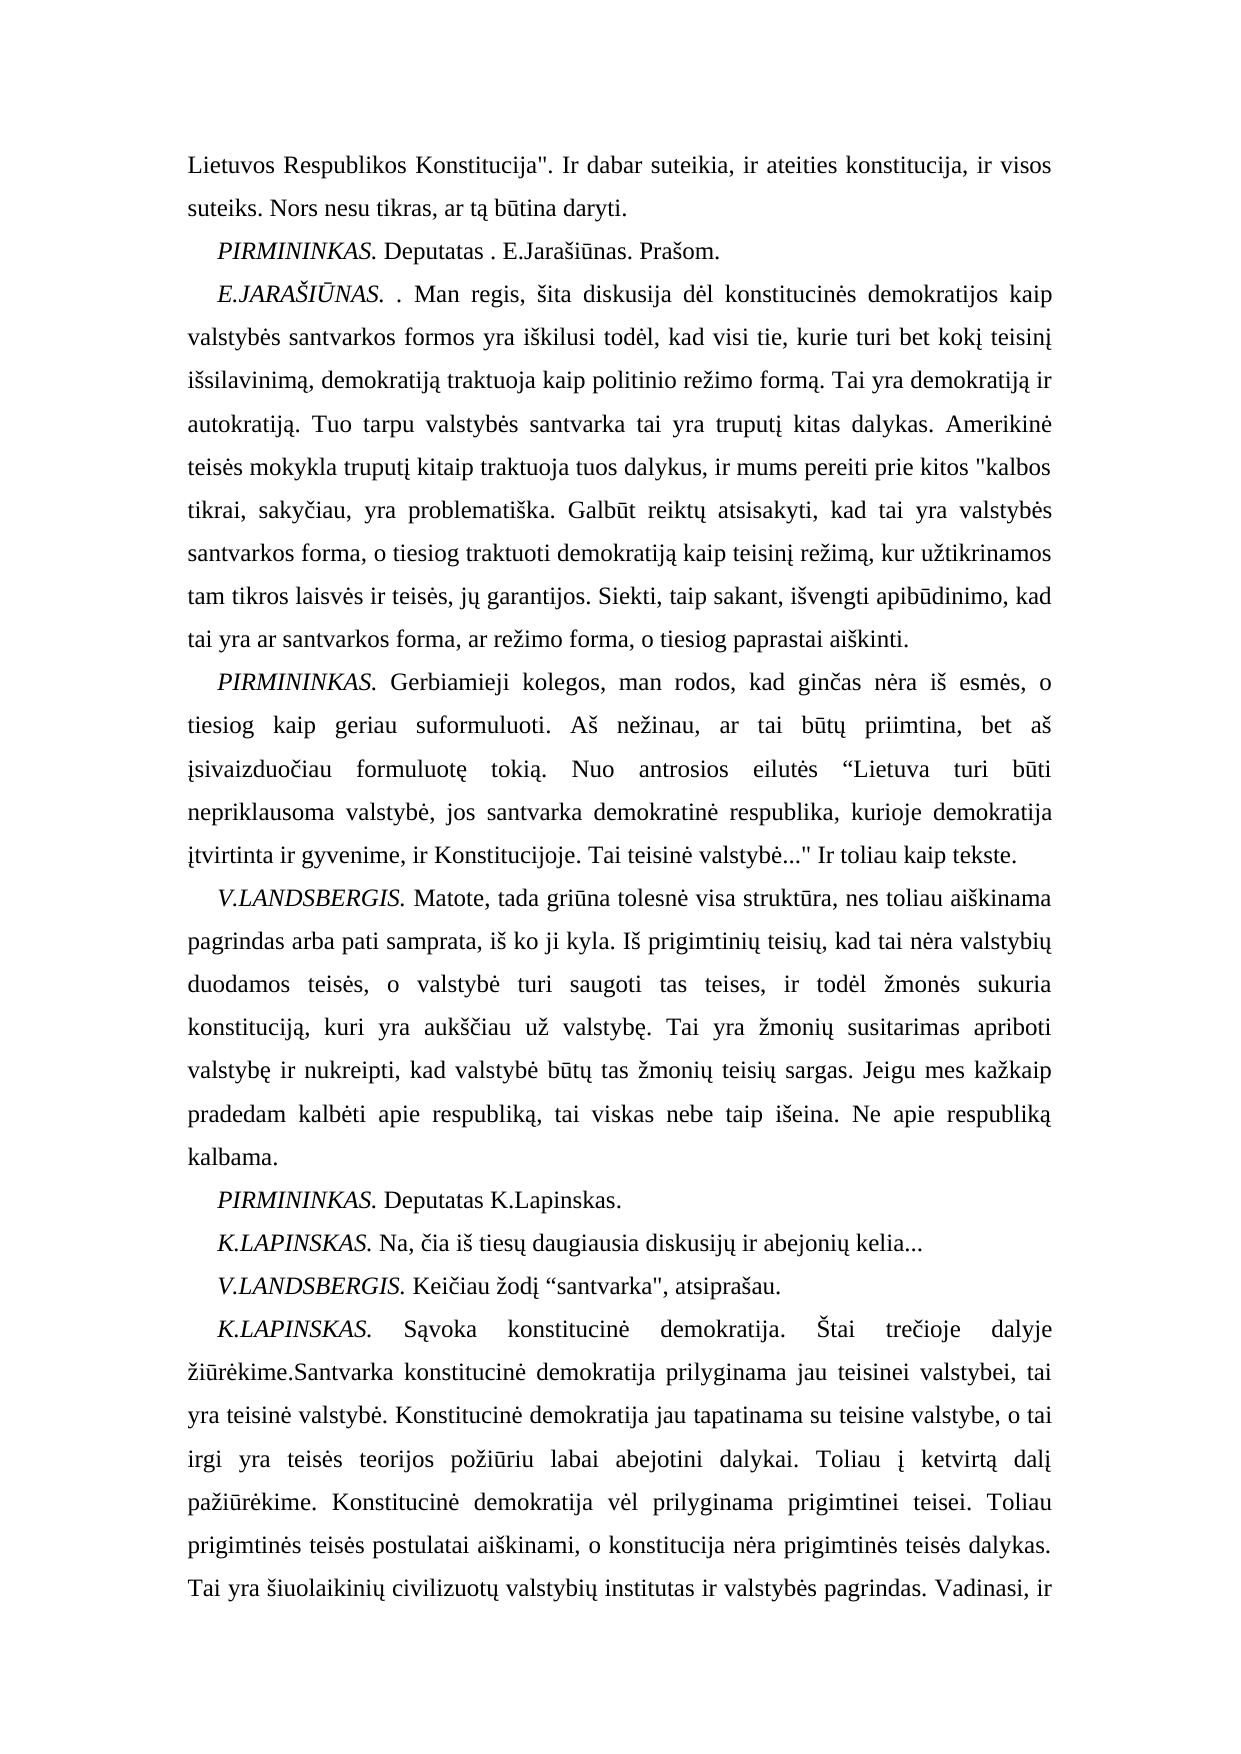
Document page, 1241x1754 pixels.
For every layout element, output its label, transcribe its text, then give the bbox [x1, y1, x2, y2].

text PIRMININKAS. Deputatas K.Lapinskas. [187, 1185, 1053, 1214]
text E.JARAŠIŪNAS. . Man regis, šita diskusija dėl konstitucinės demokratijos kaip valstybės santvarkos formos yra iškilusi todėl, kad visi tie, kurie turi bet kokį teisinį išsilavinimą, demokratiją traktuoja kaip politinio režimo formą. Tai yra demokratiją ir autokratiją. Tuo tarpu valstybės santvarka tai yra truputį kitas dalykas. Amerikinė teisės mokykla truputį kitaip traktuoja tuos dalykus, ir mums pereiti prie kitos "kalbos tikrai, sakyčiau, yra problematiška. Galbūt reiktų atsisakyti, kad tai yra valstybės santvarkos forma, o tiesiog traktuoti demokratiją kaip teisinį režimą, kur užtikrinamos tam tikros laisvės ir teisės, jų garantijos. Siekti, taip sakant, išvengti apibūdinimo, kad tai yra ar santvarkos forma, ar režimo forma, o tiesiog paprastai aiškinti. [187, 279, 1053, 653]
text Lietuvos Respublikos Konstitucija". Ir dabar suteikia, ir ateities konstitucija, ir visos suteiks. Nors nesu tikras, ar tą būtina daryti. [187, 150, 1053, 222]
text K.LAPINSKAS. Sąvoka konstitucinė demokratija. Štai trečioje dalyje žiūrėkime.Santvarka konstitucinė demokratija prilyginama jau teisinei valstybei, tai yra teisinė valstybė. Konstitucinė demokratija jau tapatinama su teisine valstybe, o tai irgi yra teisės teorijos požiūriu labai abejotini dalykai. Toliau į ketvirtą dalį pažiūrėkime. Konstitucinė demokratija vėl prilyginama prigimtinei teisei. Toliau prigimtinės teisės postulatai aiškinami, o konstitucija nėra prigimtinės teisės dalykas. Tai yra šiuolaikinių civilizuotų valstybių institutas ir valstybės pagrindas. Vadinasi, ir [187, 1314, 1053, 1602]
text K.LAPINSKAS. Na, čia iš tiesų daugiausia diskusijų ir abejonių kelia... [187, 1228, 1053, 1257]
text V.LANDSBERGIS. Matote, tada griūna tolesnė visa struktūra, nes toliau aiškinama pagrindas arba pati samprata, iš ko ji kyla. Iš prigimtinių teisių, kad tai nėra valstybių duodamos teisės, o valstybė turi saugoti tas teises, ir todėl žmonės sukuria konstituciją, kuri yra aukščiau už valstybę. Tai yra žmonių susitarimas apriboti valstybę ir nukreipti, kad valstybė būtų tas žmonių teisių sargas. Jeigu mes kažkaip pradedam kalbėti apie respubliką, tai viskas nebe taip išeina. Ne apie respubliką kalbama. [187, 883, 1053, 1171]
text PIRMININKAS. Deputatas . E.Jarašiūnas. Prašom. [187, 236, 1053, 265]
text PIRMININKAS. Gerbiamieji kolegos, man rodos, kad ginčas nėra iš esmės, o tiesiog kaip geriau suformuluoti. Aš nežinau, ar tai būtų priimtina, bet aš įsivaizduočiau formuluotę tokią. Nuo antrosios eilutės “Lietuva turi būti nepriklausoma valstybė, jos santvarka demokratinė respublika, kurioje demokratija įtvirtinta ir gyvenime, ir Konstitucijoje. Tai teisinė valstybė..." Ir toliau kaip tekste. [187, 667, 1053, 869]
text V.LANDSBERGIS. Keičiau žodį “santvarka", atsiprašau. [187, 1271, 1053, 1300]
